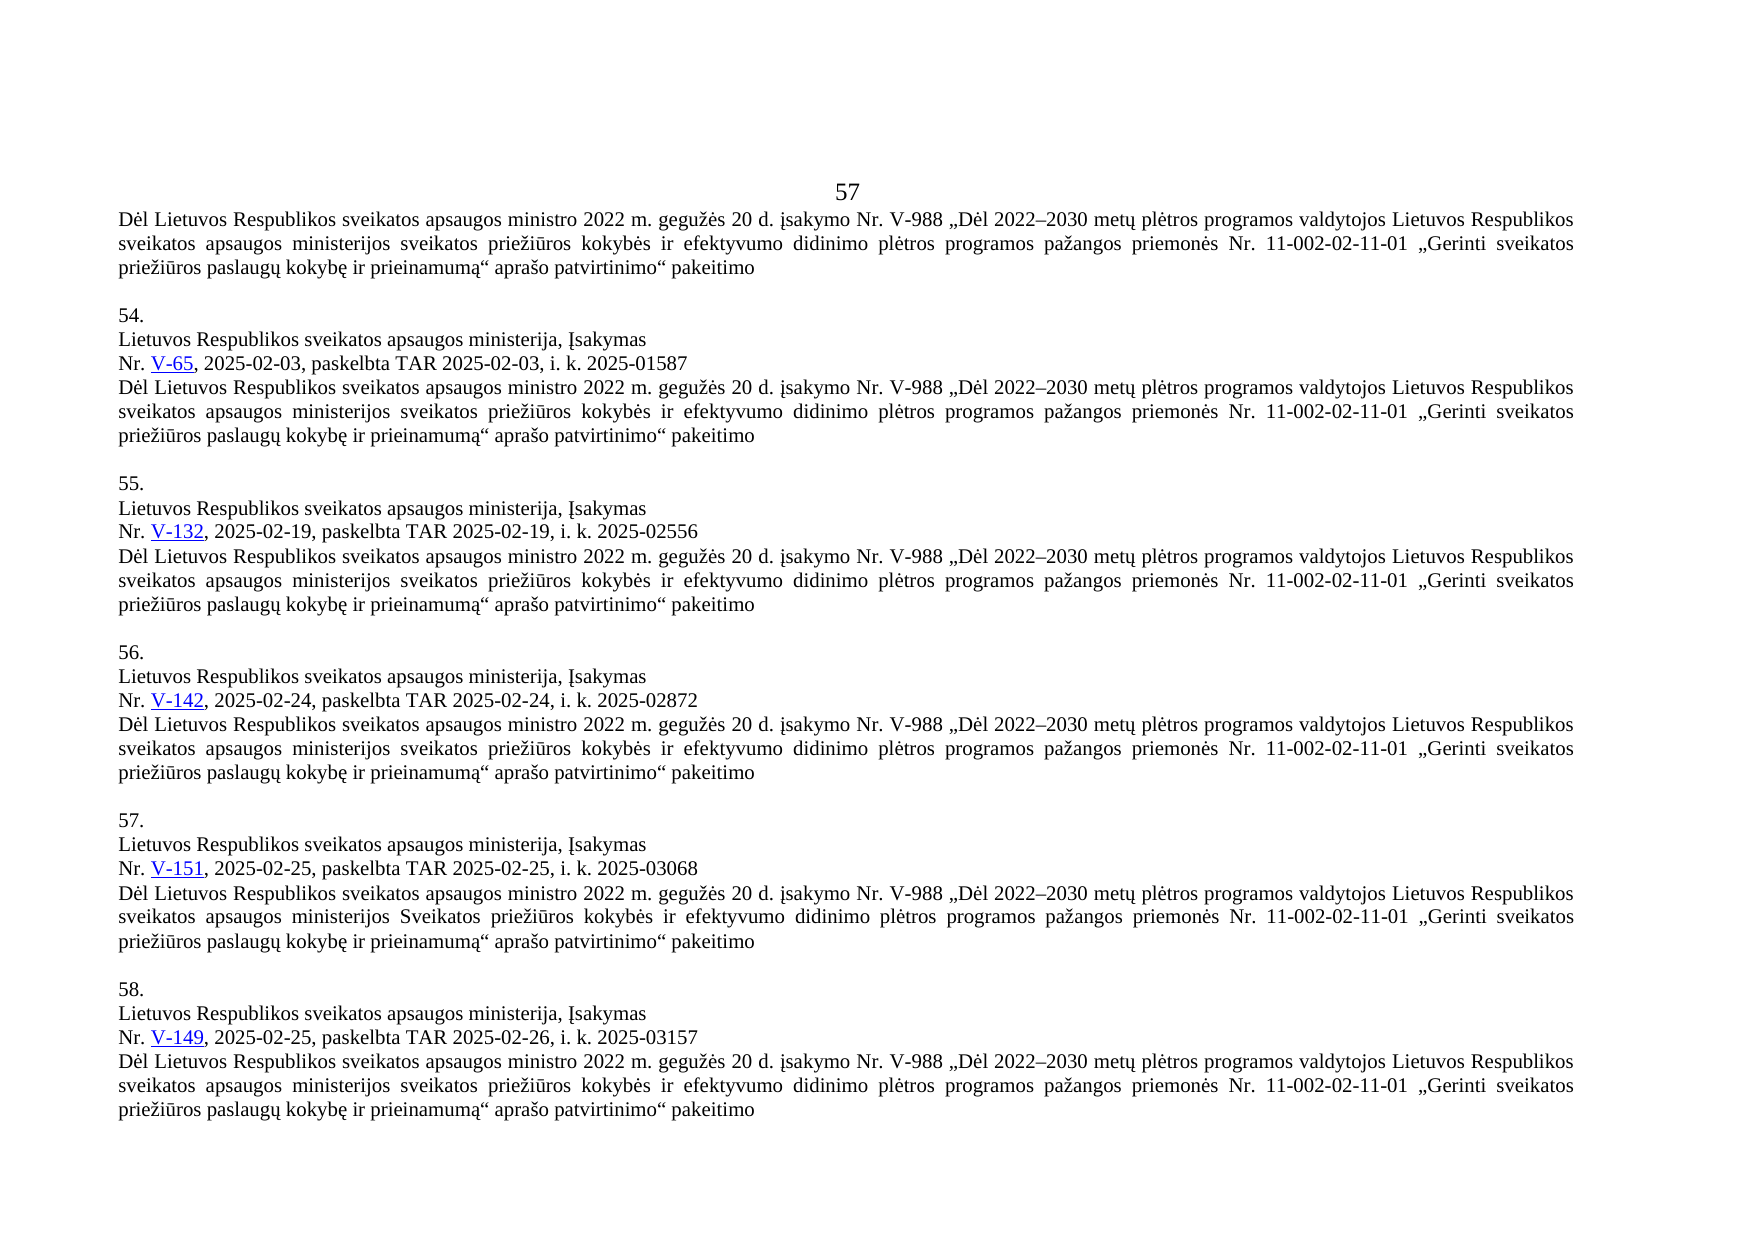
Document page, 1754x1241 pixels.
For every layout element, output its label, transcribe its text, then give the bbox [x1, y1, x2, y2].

text 55. [118, 471, 1577, 495]
text 56. [118, 640, 1577, 664]
text Lietuvos Respublikos sveikatos apsaugos ministerija, Įsakymas [118, 327, 1577, 351]
text Lietuvos Respublikos sveikatos apsaugos ministerija, Įsakymas [118, 664, 1577, 688]
text Dėl Lietuvos Respublikos sveikatos apsaugos ministro 2022 m. gegužės 20 d. įsakymo Nr. V-988 „Dėl 2022–2030 metų plėtros programos valdytojos Lietuvos Respublikos sveikatos apsaugos ministerijos Sveikatos priežiūros kokybės ir efektyvumo didinimo plėtros programos pažangos priemonės Nr. 11-002-02-11-01 „Gerinti sveikatos priežiūros paslaugų kokybę ir prieinamumą“ aprašo patvirtinimo“ pakeitimo [118, 880, 1577, 953]
text 54. [118, 303, 1577, 327]
text Nr. V-142, 2025-02-24, paskelbta TAR 2025-02-24, i. k. 2025-02872 [118, 688, 1577, 712]
text 58. [118, 977, 1577, 1001]
text Dėl Lietuvos Respublikos sveikatos apsaugos ministro 2022 m. gegužės 20 d. įsakymo Nr. V-988 „Dėl 2022–2030 metų plėtros programos valdytojos Lietuvos Respublikos sveikatos apsaugos ministerijos sveikatos priežiūros kokybės ir efektyvumo didinimo plėtros programos pažangos priemonės Nr. 11-002-02-11-01 „Gerinti sveikatos priežiūros paslaugų kokybę ir prieinamumą“ aprašo patvirtinimo“ pakeitimo [118, 375, 1577, 447]
text Dėl Lietuvos Respublikos sveikatos apsaugos ministro 2022 m. gegužės 20 d. įsakymo Nr. V-988 „Dėl 2022–2030 metų plėtros programos valdytojos Lietuvos Respublikos sveikatos apsaugos ministerijos sveikatos priežiūros kokybės ir efektyvumo didinimo plėtros programos pažangos priemonės Nr. 11-002-02-11-01 „Gerinti sveikatos priežiūros paslaugų kokybę ir prieinamumą“ aprašo patvirtinimo“ pakeitimo [118, 1049, 1577, 1121]
text Lietuvos Respublikos sveikatos apsaugos ministerija, Įsakymas [118, 1001, 1577, 1025]
text Nr. V-149, 2025-02-25, paskelbta TAR 2025-02-26, i. k. 2025-03157 [118, 1025, 1577, 1049]
text Dėl Lietuvos Respublikos sveikatos apsaugos ministro 2022 m. gegužės 20 d. įsakymo Nr. V-988 „Dėl 2022–2030 metų plėtros programos valdytojos Lietuvos Respublikos sveikatos apsaugos ministerijos sveikatos priežiūros kokybės ir efektyvumo didinimo plėtros programos pažangos priemonės Nr. 11-002-02-11-01 „Gerinti sveikatos priežiūros paslaugų kokybę ir prieinamumą“ aprašo patvirtinimo“ pakeitimo [118, 712, 1577, 784]
text Dėl Lietuvos Respublikos sveikatos apsaugos ministro 2022 m. gegužės 20 d. įsakymo Nr. V-988 „Dėl 2022–2030 metų plėtros programos valdytojos Lietuvos Respublikos sveikatos apsaugos ministerijos sveikatos priežiūros kokybės ir efektyvumo didinimo plėtros programos pažangos priemonės Nr. 11-002-02-11-01 „Gerinti sveikatos priežiūros paslaugų kokybę ir prieinamumą“ aprašo patvirtinimo“ pakeitimo [118, 543, 1577, 616]
text Nr. V-132, 2025-02-19, paskelbta TAR 2025-02-19, i. k. 2025-02556 [118, 519, 1577, 543]
text Lietuvos Respublikos sveikatos apsaugos ministerija, Įsakymas [118, 495, 1577, 519]
text Lietuvos Respublikos sveikatos apsaugos ministerija, Įsakymas [118, 832, 1577, 856]
text Dėl Lietuvos Respublikos sveikatos apsaugos ministro 2022 m. gegužės 20 d. įsakymo Nr. V-988 „Dėl 2022–2030 metų plėtros programos valdytojos Lietuvos Respublikos sveikatos apsaugos ministerijos sveikatos priežiūros kokybės ir efektyvumo didinimo plėtros programos pažangos priemonės Nr. 11-002-02-11-01 „Gerinti sveikatos priežiūros paslaugų kokybę ir prieinamumą“ aprašo patvirtinimo“ pakeitimo [118, 207, 1577, 279]
text Nr. V-65, 2025-02-03, paskelbta TAR 2025-02-03, i. k. 2025-01587 [118, 351, 1577, 375]
text Nr. V-151, 2025-02-25, paskelbta TAR 2025-02-25, i. k. 2025-03068 [118, 856, 1577, 880]
text 57. [118, 808, 1577, 832]
